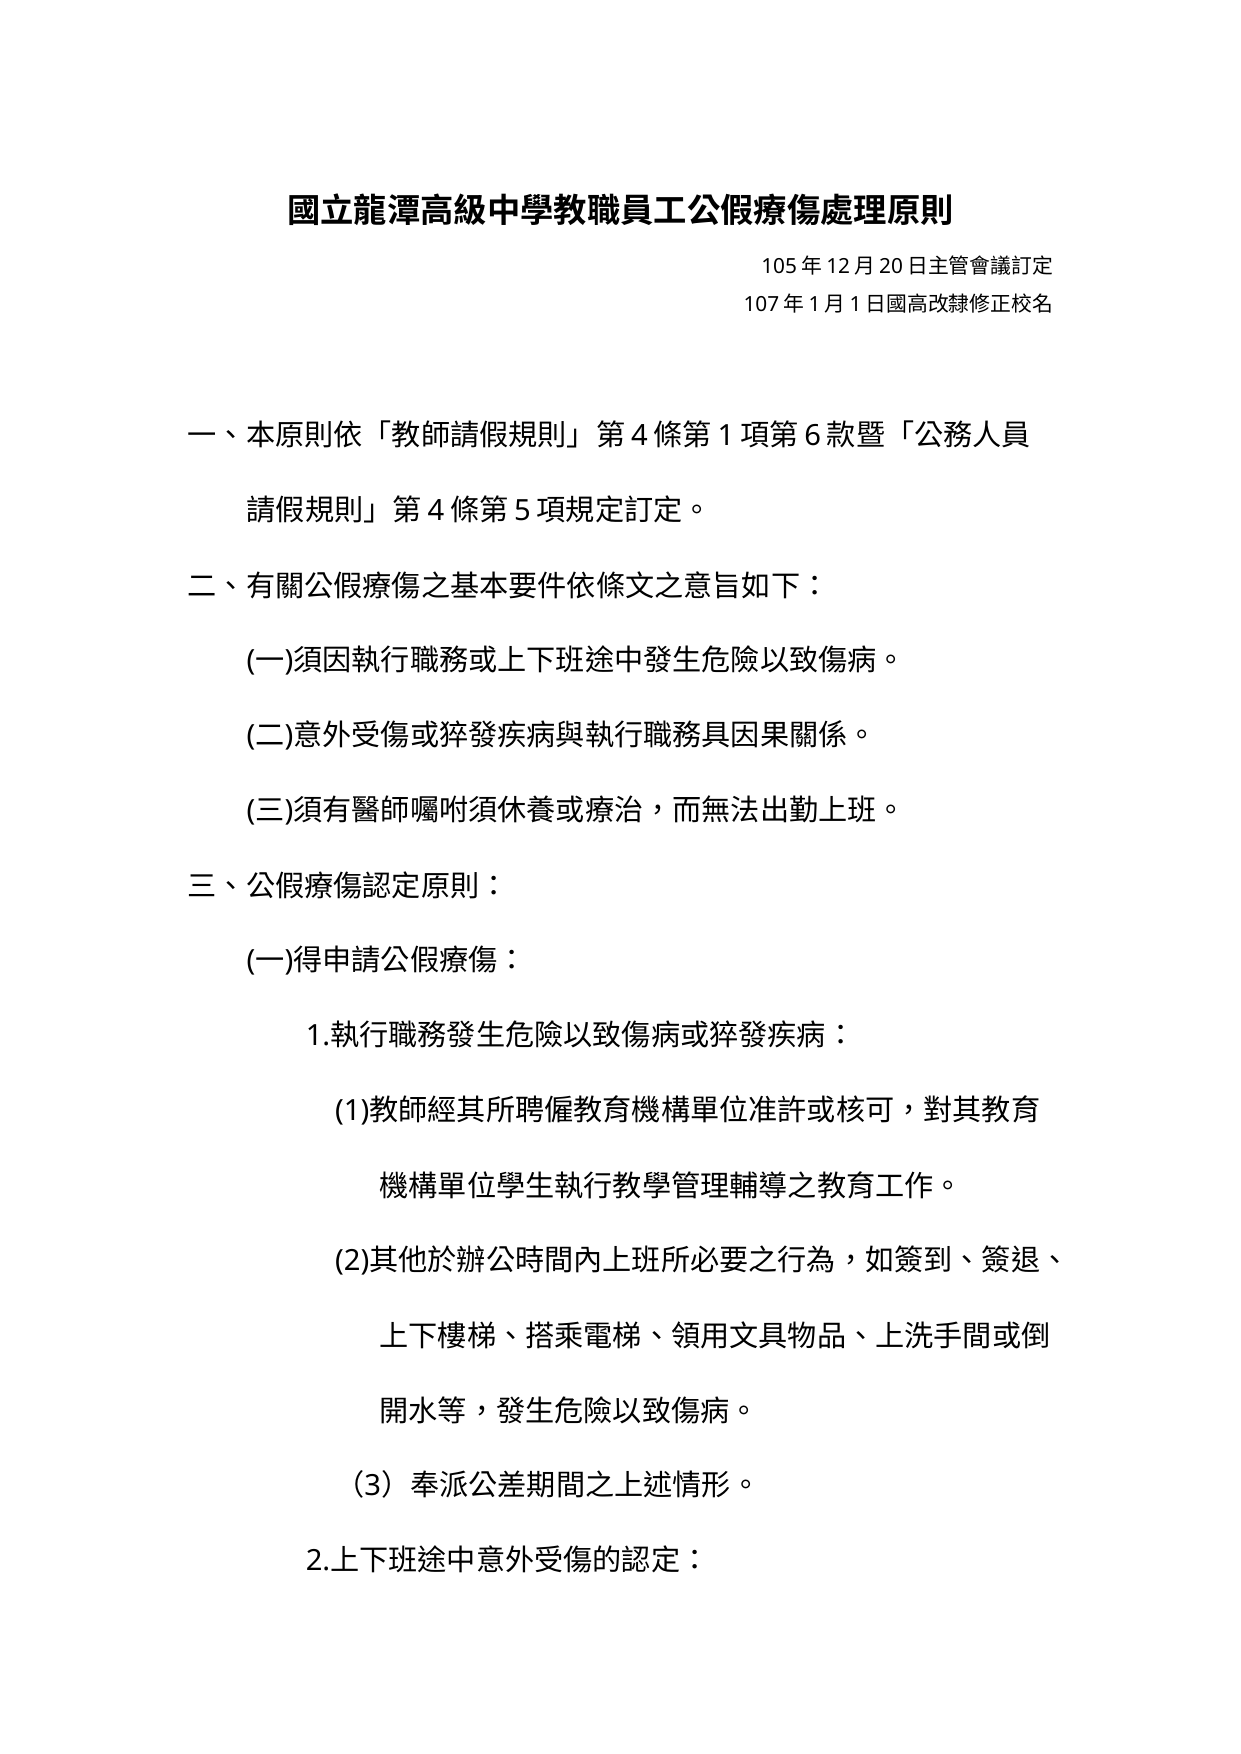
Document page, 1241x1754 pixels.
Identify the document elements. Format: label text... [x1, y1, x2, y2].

text (三)須有醫師囑咐須休養或療治，而無法出勤上班。 [246, 764, 1053, 839]
text 1.執行職務發生危險以致傷病或猝發疾病： [306, 989, 1053, 1064]
text 國立龍潭高級中學教職員工公假療傷處理原則 [187, 164, 1053, 239]
text 2.上下班途中意外受傷的認定： [306, 1514, 1053, 1589]
text (一)得申請公假療傷： [246, 914, 1053, 989]
text 二、有關公假療傷之基本要件依條文之意旨如下： [187, 539, 1053, 614]
text 105年12月20日主管會議訂定 [187, 239, 1053, 277]
text (1)教師經其所聘僱教育機構單位准許或核可，對其教育機構單位學生執行教學管理輔導之教育工作。 [335, 1064, 1053, 1214]
text 三、公假療傷認定原則： [187, 839, 1053, 914]
text (一)須因執行職務或上下班途中發生危險以致傷病。 [246, 614, 1053, 689]
text (2)其他於辦公時間內上班所必要之行為，如簽到、簽退、上下樓梯、搭乘電梯、領用文具物品、上洗手間或倒開水等，發生危險以致傷病。 [335, 1214, 1053, 1439]
text (二)意外受傷或猝發疾病與執行職務具因果關係。 [246, 689, 1053, 764]
text 107年1月1日國高改隸修正校名 [187, 277, 1053, 314]
text （3）奉派公差期間之上述情形。 [335, 1439, 1053, 1514]
text 一、本原則依「教師請假規則」第4條第1項第6款暨「公務人員請假規則」第4條第5項規定訂定。 [187, 389, 1053, 539]
